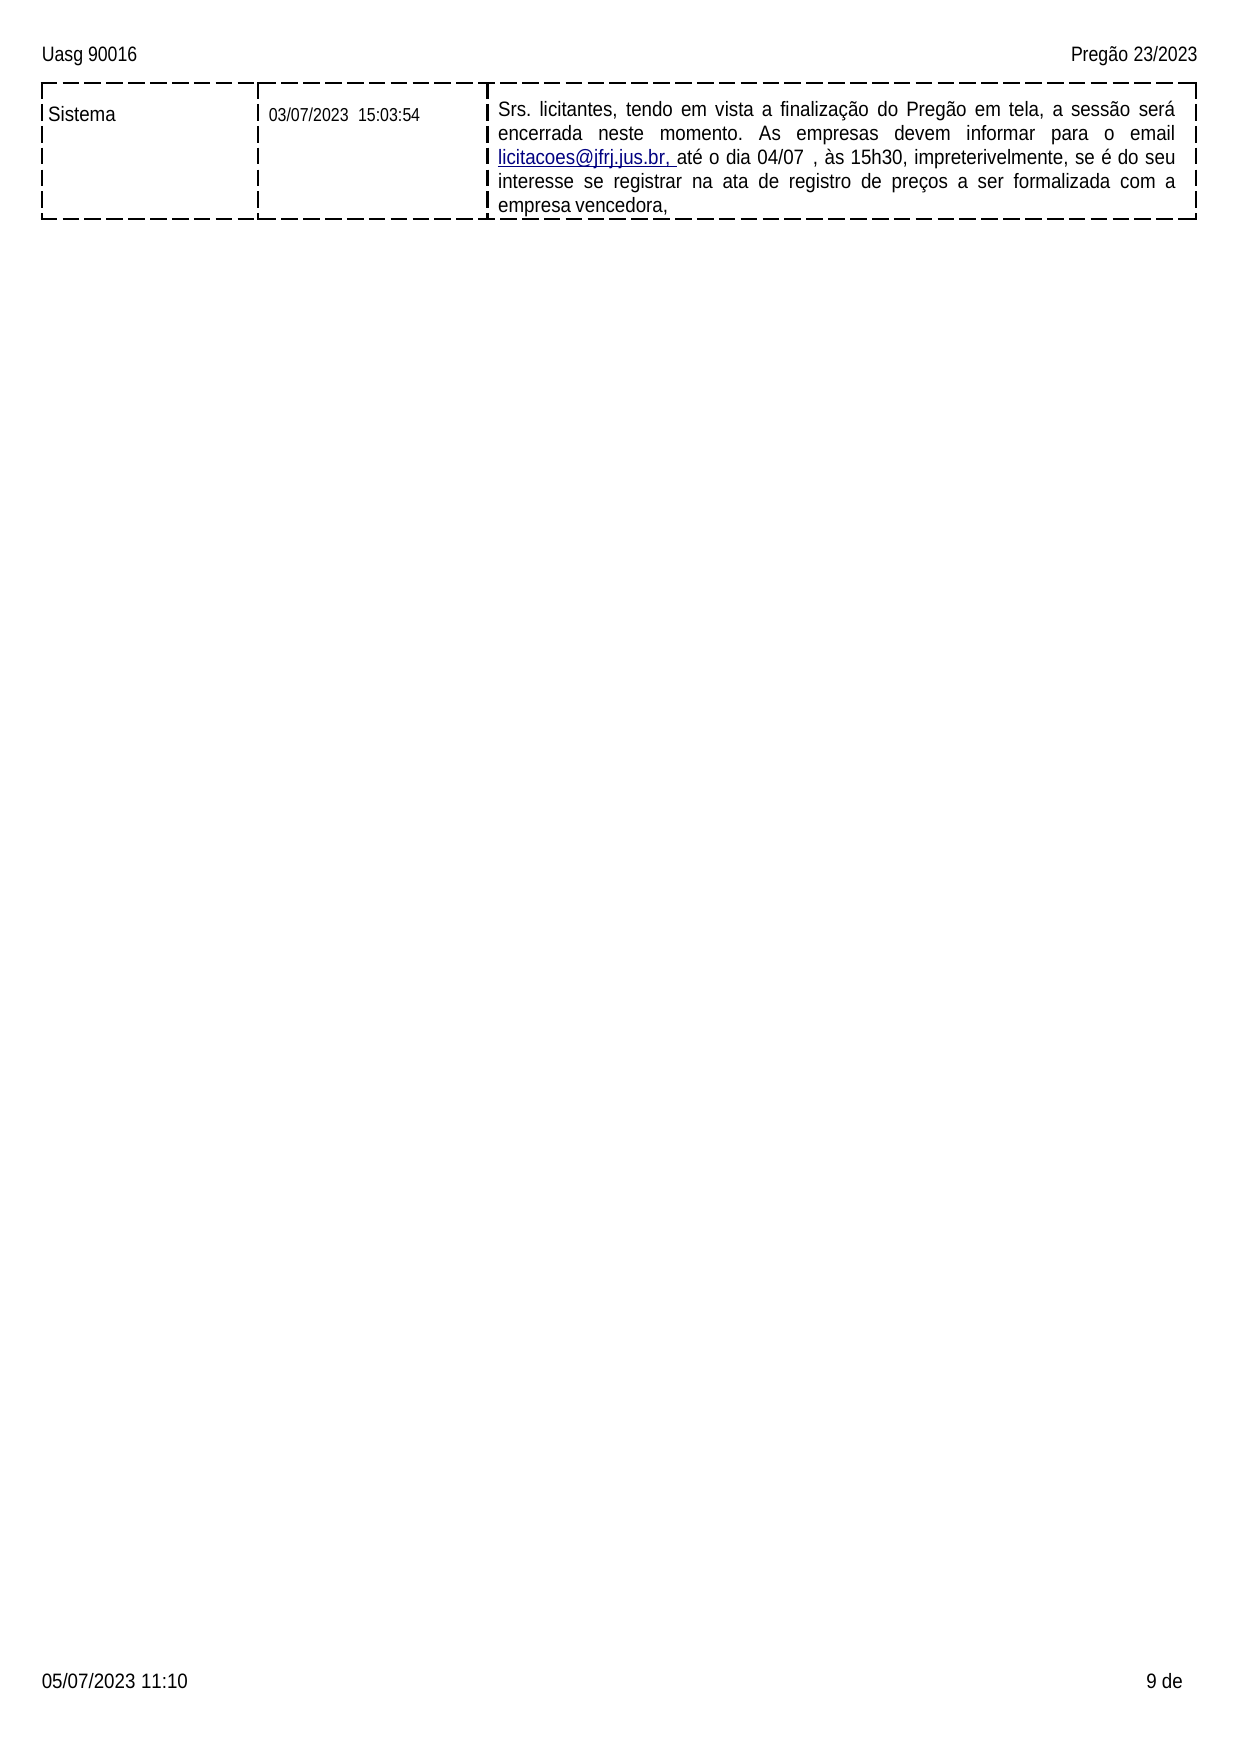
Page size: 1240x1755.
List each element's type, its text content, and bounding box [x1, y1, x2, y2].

table_cell Sistema [42, 82, 258, 217]
table_cell Srs. licitantes, tendo em vista a finalização do Pregão em tela, a sessão será encerrada neste momento. As empresas devem informar para o email licitacoes@jfrj.jus.br, até o dia 04/07 , às 15h30, impreterivelmente, se é do seu interesse se registrar na ata de registro de preços a ser formalizada com a empresa vencedora, [488, 82, 1196, 217]
table_cell 03/07/2023 15:03:54 [258, 82, 487, 217]
